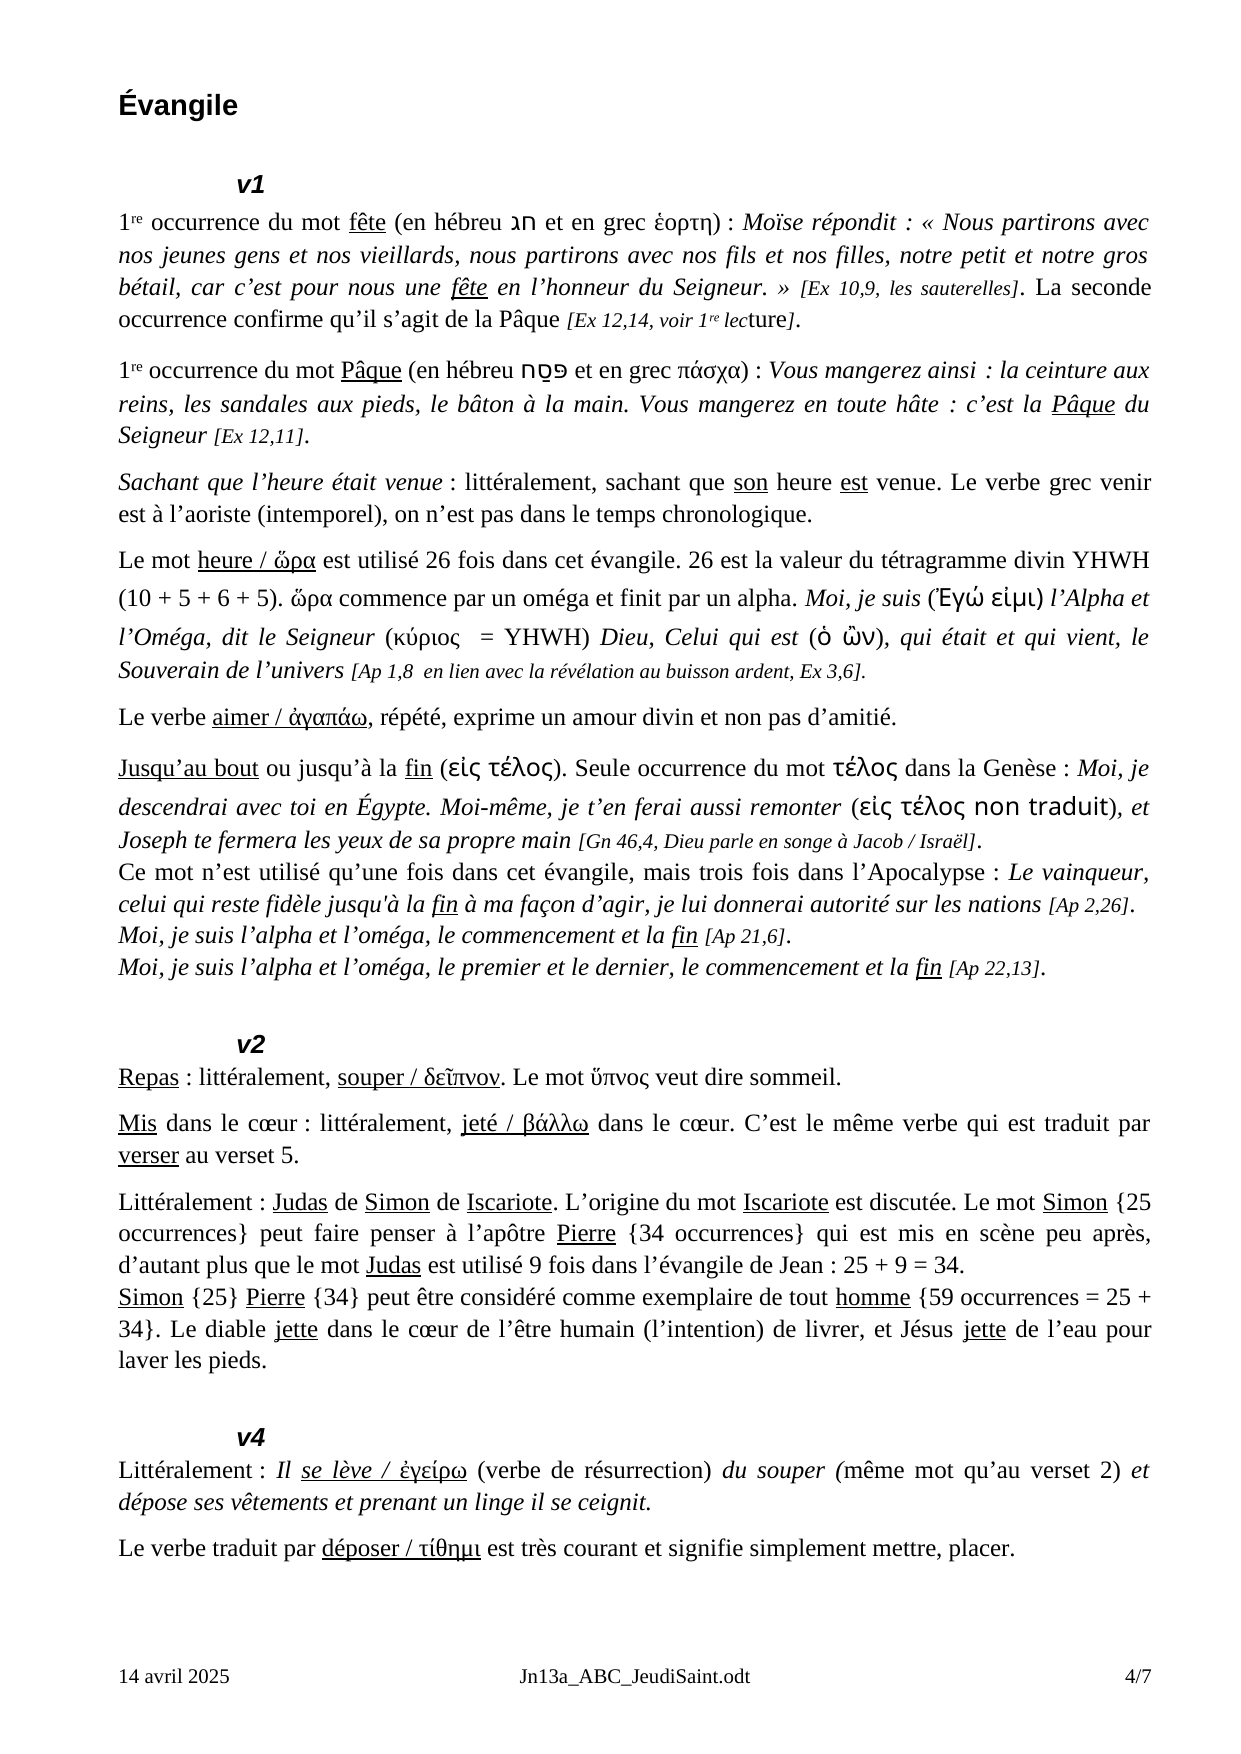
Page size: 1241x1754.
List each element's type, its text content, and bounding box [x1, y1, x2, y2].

subtitle v1 [236, 170, 1152, 199]
text Littéralement : Il se lève / ἐγείρω (verbe de résurrection) du souper (même mot qu’au verset 2) et dépose ses vêtements et prenant un linge il se ceignit. [118, 1456, 1152, 1516]
text Moi, je suis l’alpha et l’oméga, le commencement et la fin [Ap 21,6]. [118, 922, 1152, 949]
text 1ʳᵉ occurrence du mot fête (en hébreu חג et en grec ἑορτη) : Moïse répondit : « Nous partirons avec nos jeunes gens et nos vieillards, nous partirons avec nos fils et nos filles, notre petit et notre gros bétail, car c’est pour nous une fête en l’honneur du Seigneur. » [Ex 10,9, les sauterelles]. La seconde occurrence confirme qu’il s’agit de la Pâque [Ex 12,14, voir 1ʳᵉ lecture]. [118, 204, 1152, 333]
text Simon {25} Pierre {34} peut être considéré comme exemplaire de tout homme {59 occurrences = 25 + 34}. Le diable jette dans le cœur de l’être humain (l’intention) de livrer, et Jésus jette de l’eau pour laver les pieds. [118, 1283, 1152, 1374]
text Moi, je suis l’alpha et l’oméga, le premier et le dernier, le commencement et la fin [Ap 22,13]. [118, 953, 1152, 981]
subtitle v4 [236, 1423, 1152, 1452]
subtitle Évangile [118, 88, 1152, 121]
text 1ʳᵉ occurrence du mot Pâque (en hébreu פּסַח et en grec πάσχα) : Vous mangerez ainsi : la ceinture aux reins, les sandales aux pieds, le bâton à la main. Vous mangerez en toute hâte : c’est la Pâque du Seigneur [Ex 12,11]. [118, 352, 1152, 449]
text Sachant que l’heure était venue : littéralement, sachant que son heure est venue. Le verbe grec venir est à l’aoriste (intemporel), on n’est pas dans le temps chronologique. [118, 468, 1152, 528]
text Littéralement : Judas de Simon de Iscariote. L’origine du mot Iscariote est discutée. Le mot Simon {25 occurrences} peut faire penser à l’apôtre Pierre {34 occurrences} qui est mis en scène peu après, d’autant plus que le mot Judas est utilisé 9 fois dans l’évangile de Jean : 25 + 9 = 34. [118, 1188, 1152, 1279]
text Le verbe aimer / ἀγαπάω, répété, exprime un amour divin et non pas d’amitié. [118, 703, 1152, 730]
subtitle v2 [236, 1029, 1152, 1058]
text Jusqu’au bout ou jusqu’à la fin (εἰς τέλος). Seule occurrence du mot τέλος dans la Genèse : Moi, je descendrai avec toi en Égypte. Moi-même, je t’en ferai aussi remonter (εἰς τέλος non traduit), et Joseph te fermera les yeux de sa propre main [Gn 46,4, Dieu parle en songe à Jacob / Israël]. [118, 749, 1152, 854]
text Ce mot n’est utilisé qu’une fois dans cet évangile, mais trois fois dans l’Apocalypse : Le vainqueur, celui qui reste fidèle jusqu'à la fin à ma façon d’agir, je lui donnerai autorité sur les nations [Ap 2,26]. [118, 858, 1152, 917]
text Mis dans le cœur : littéralement, jeté / βάλλω dans le cœur. C’est le même verbe qui est traduit par verser au verset 5. [118, 1109, 1152, 1169]
text Le mot heure / ὥρα est utilisé 26 fois dans cet évangile. 26 est la valeur du tétragramme divin YHWH (10 + 5 + 6 + 5). ὥρα commence par un oméga et finit par un alpha. Moi, je suis (Ἐγώ εἰμι) l’Alpha et l’Oméga, dit le Seigneur (κύριος = YHWH) Dieu, Celui qui est (ὁ ὢν), qui était et qui vient, le Souverain de l’univers [Ap 1,8 en lien avec la révélation au buisson ardent, Ex 3,6]. [118, 546, 1152, 684]
text Le verbe traduit par déposer / τίθημι est très courant et signifie simplement mettre, placer. [118, 1534, 1152, 1562]
text Repas : littéralement, souper / δεῖπνον. Le mot ὕπνος veut dire sommeil. [118, 1063, 1152, 1091]
